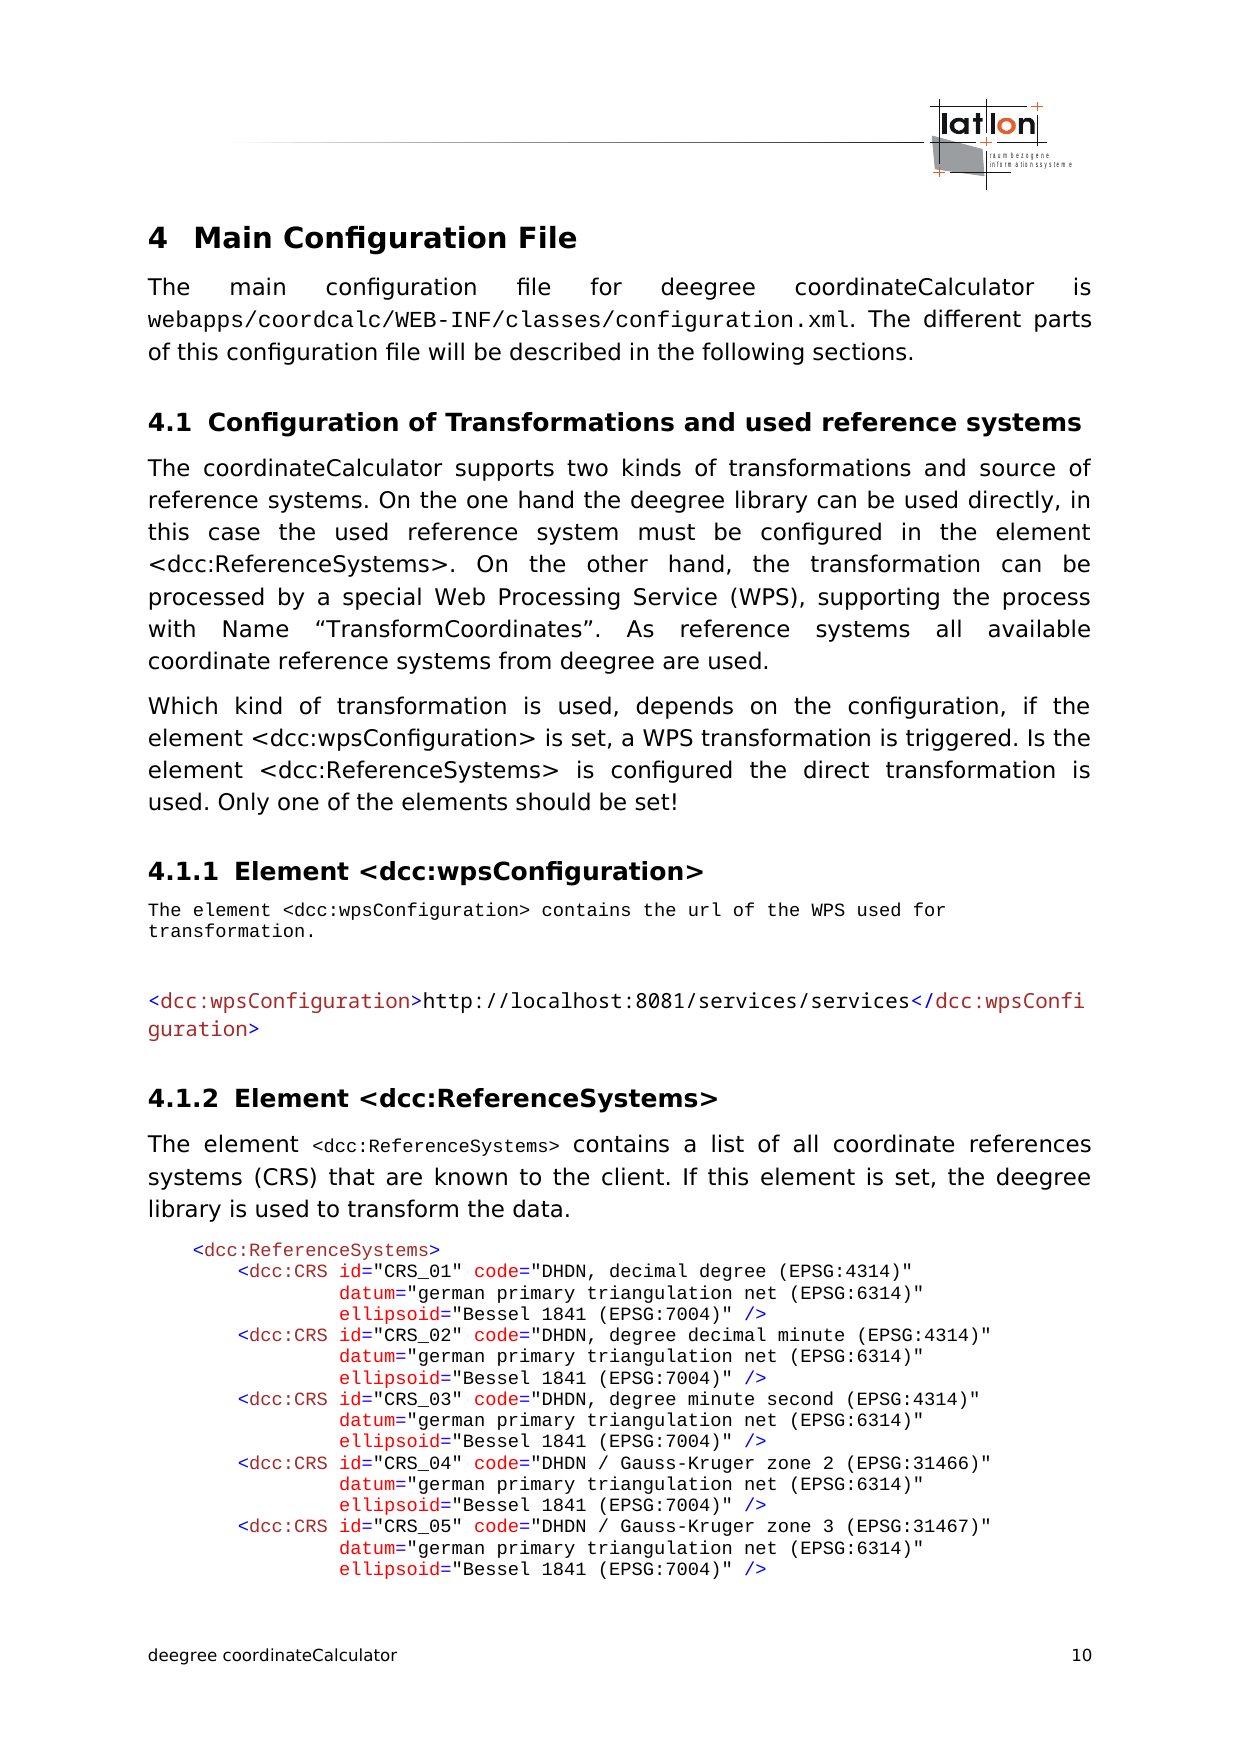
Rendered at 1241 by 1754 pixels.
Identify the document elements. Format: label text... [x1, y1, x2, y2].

subtitle Element <dcc:ReferenceSystems> [148, 1084, 1092, 1113]
text The coordinateCalculator supports two kinds of transformations and source of reference systems. On the one hand the deegree library can be used directly, in this case the used reference system must be configured in the element <dcc:ReferenceSystems>. On the other hand, the transformation can be processed by a special Web Processing Service (WPS), supporting the process with Name “TransformCoordinates”. As reference systems all available coordinate reference systems from deegree are used. [148, 455, 1092, 674]
text <dcc:CRS id="CRS_05" code="DHDN / Gauss-Kruger zone 3 (EPSG:31467)" datum="german primary triangulation net (EPSG:6314)" ellipsoid="Bessel 1841 (EPSG:7004)" /> [148, 1517, 1092, 1581]
subtitle Main Configuration File [148, 221, 1092, 256]
text Which kind of transformation is used, depends on the configuration, if the element <dcc:wpsConfiguration> is set, a WPS transformation is triggered. Is the element <dcc:ReferenceSystems> is configured the direct transformation is used. Only one of the elements should be set! [148, 693, 1092, 816]
text The main configuration file for deegree coordinateCalculator is webapps/coordcalc/WEB-INF/classes/configuration.xml. The different parts of this configuration file will be described in the following sections. [148, 274, 1092, 366]
text <dcc:CRS id="CRS_02" code="DHDN, degree decimal minute (EPSG:4314)" datum="german primary triangulation net (EPSG:6314)" ellipsoid="Bessel 1841 (EPSG:7004)" /> [148, 1326, 1092, 1390]
text <dcc:wpsConfiguration>http://localhost:8081/services/services</dcc:wpsConfiguration> [148, 965, 1092, 1043]
text The element <dcc:ReferenceSystems> contains a list of all coordinate references systems (CRS) that are known to the client. If this element is set, the deegree library is used to transform the data. [148, 1132, 1092, 1223]
text <dcc:ReferenceSystems> [148, 1241, 1092, 1262]
subtitle Configuration of Transformations and used reference systems [148, 408, 1092, 437]
text <dcc:CRS id="CRS_03" code="DHDN, degree minute second (EPSG:4314)" datum="german primary triangulation net (EPSG:6314)" ellipsoid="Bessel 1841 (EPSG:7004)" /> [148, 1390, 1092, 1453]
text <dcc:CRS id="CRS_01" code="DHDN, decimal degree (EPSG:4314)" datum="german primary triangulation net (EPSG:6314)" ellipsoid="Bessel 1841 (EPSG:7004)" /> [148, 1262, 1092, 1326]
subtitle Element <dcc:wpsConfiguration> [148, 857, 1092, 887]
text <dcc:CRS id="CRS_04" code="DHDN / Gauss-Kruger zone 2 (EPSG:31466)" datum="german primary triangulation net (EPSG:6314)" ellipsoid="Bessel 1841 (EPSG:7004)" /> [148, 1453, 1092, 1517]
text The element <dcc:wpsConfiguration> contains the url of the WPS used for transformation. [148, 901, 1092, 944]
